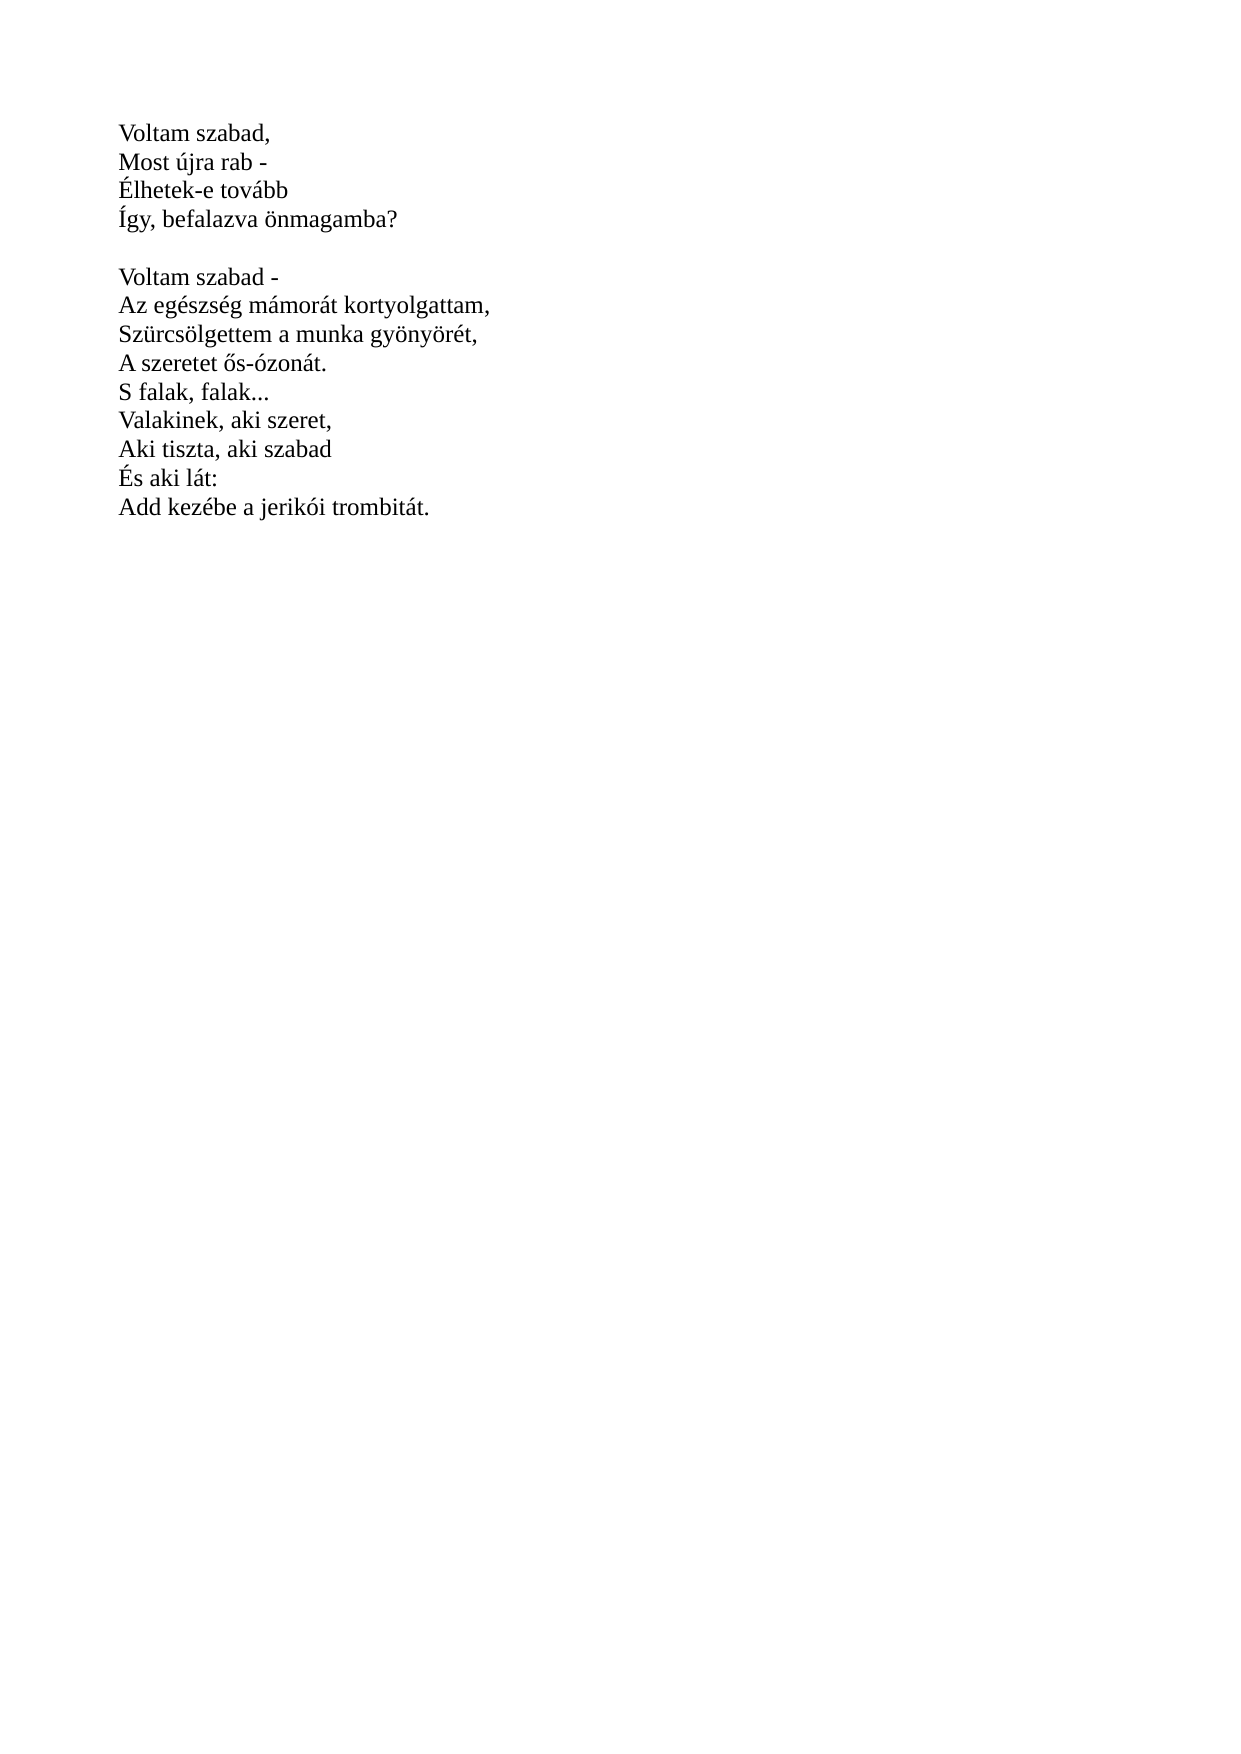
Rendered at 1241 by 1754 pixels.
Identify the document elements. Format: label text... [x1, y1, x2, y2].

text Voltam szabad, Most újra rab - Élhetek-e tovább Így, befalazva önmagamba? Voltam szabad - Az egészség mámorát kortyolgattam, Szürcsölgettem a munka gyönyörét, A szeretet ős-ózonát. S falak, falak... Valakinek, aki szeret, Aki tiszta, aki szabad És aki lát: Add kezébe a jerikói trombitát. [118, 118, 1122, 578]
